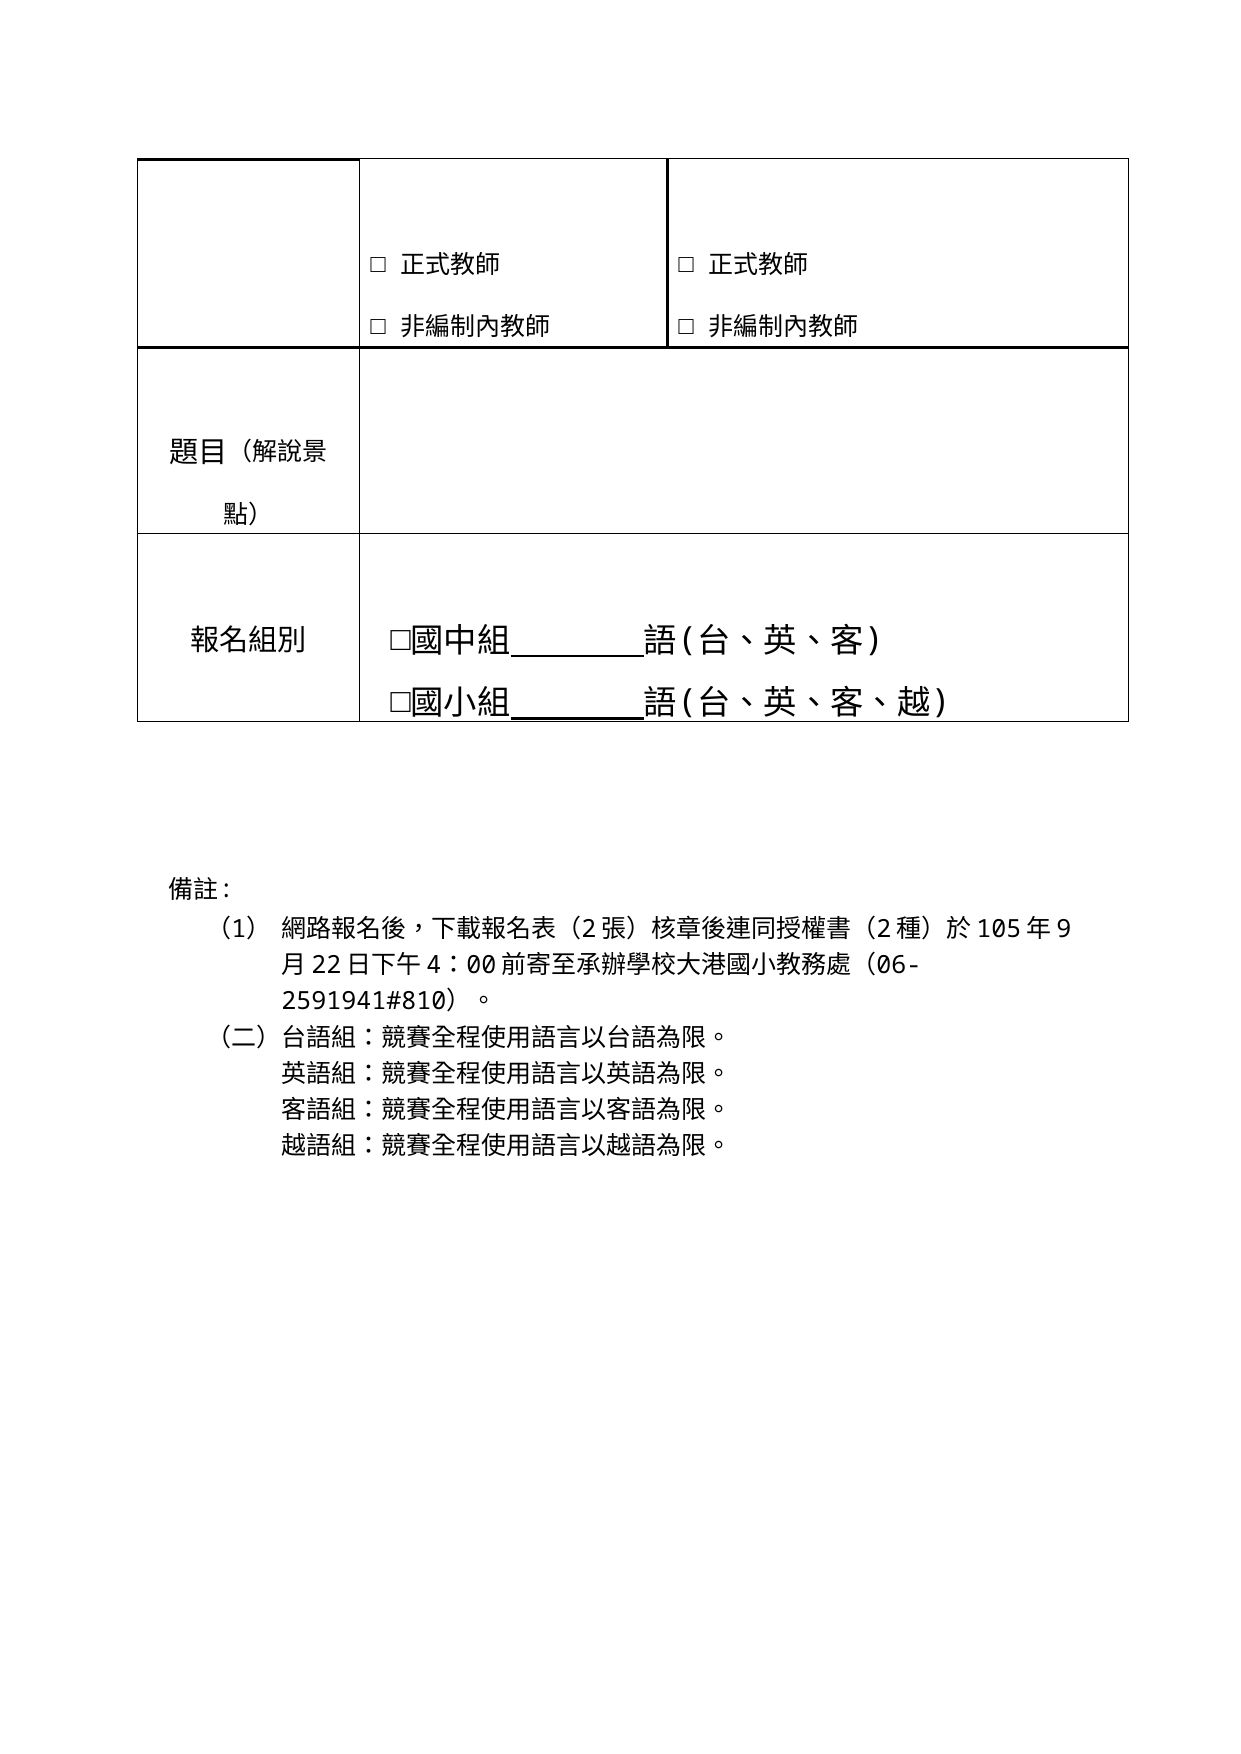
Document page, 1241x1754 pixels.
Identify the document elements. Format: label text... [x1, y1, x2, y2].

table_cell □ 正式教師 □ 非編制內教師 [360, 159, 666, 346]
table_cell [360, 349, 1128, 533]
table_cell □ 正式教師 □ 非編制內教師 [669, 159, 1128, 346]
table_cell [138, 161, 359, 346]
list 網路報名後，下載報名表（2張）核章後連同授權書（2種）於105年9月22日下午4：00前寄至承辦學校大港國小教務處（06-2591941#810）。 [206, 908, 1078, 1017]
text （二）台語組：競賽全程使用語言以台語為限。 [206, 1017, 1078, 1053]
table_cell 題目（解說景點） [138, 349, 359, 533]
table_cell □國中組 語(台、英、客) □國小組 語(台、英、客、越) [360, 534, 1128, 721]
text 客語組：競賽全程使用語言以客語為限。 [187, 1089, 1078, 1126]
text 英語組：競賽全程使用語言以英語為限。 [187, 1053, 1078, 1089]
table_cell 報名組別 [138, 534, 359, 721]
text 越語組：競賽全程使用語言以越語為限。 [187, 1126, 1078, 1162]
text 備註: [169, 846, 1078, 908]
